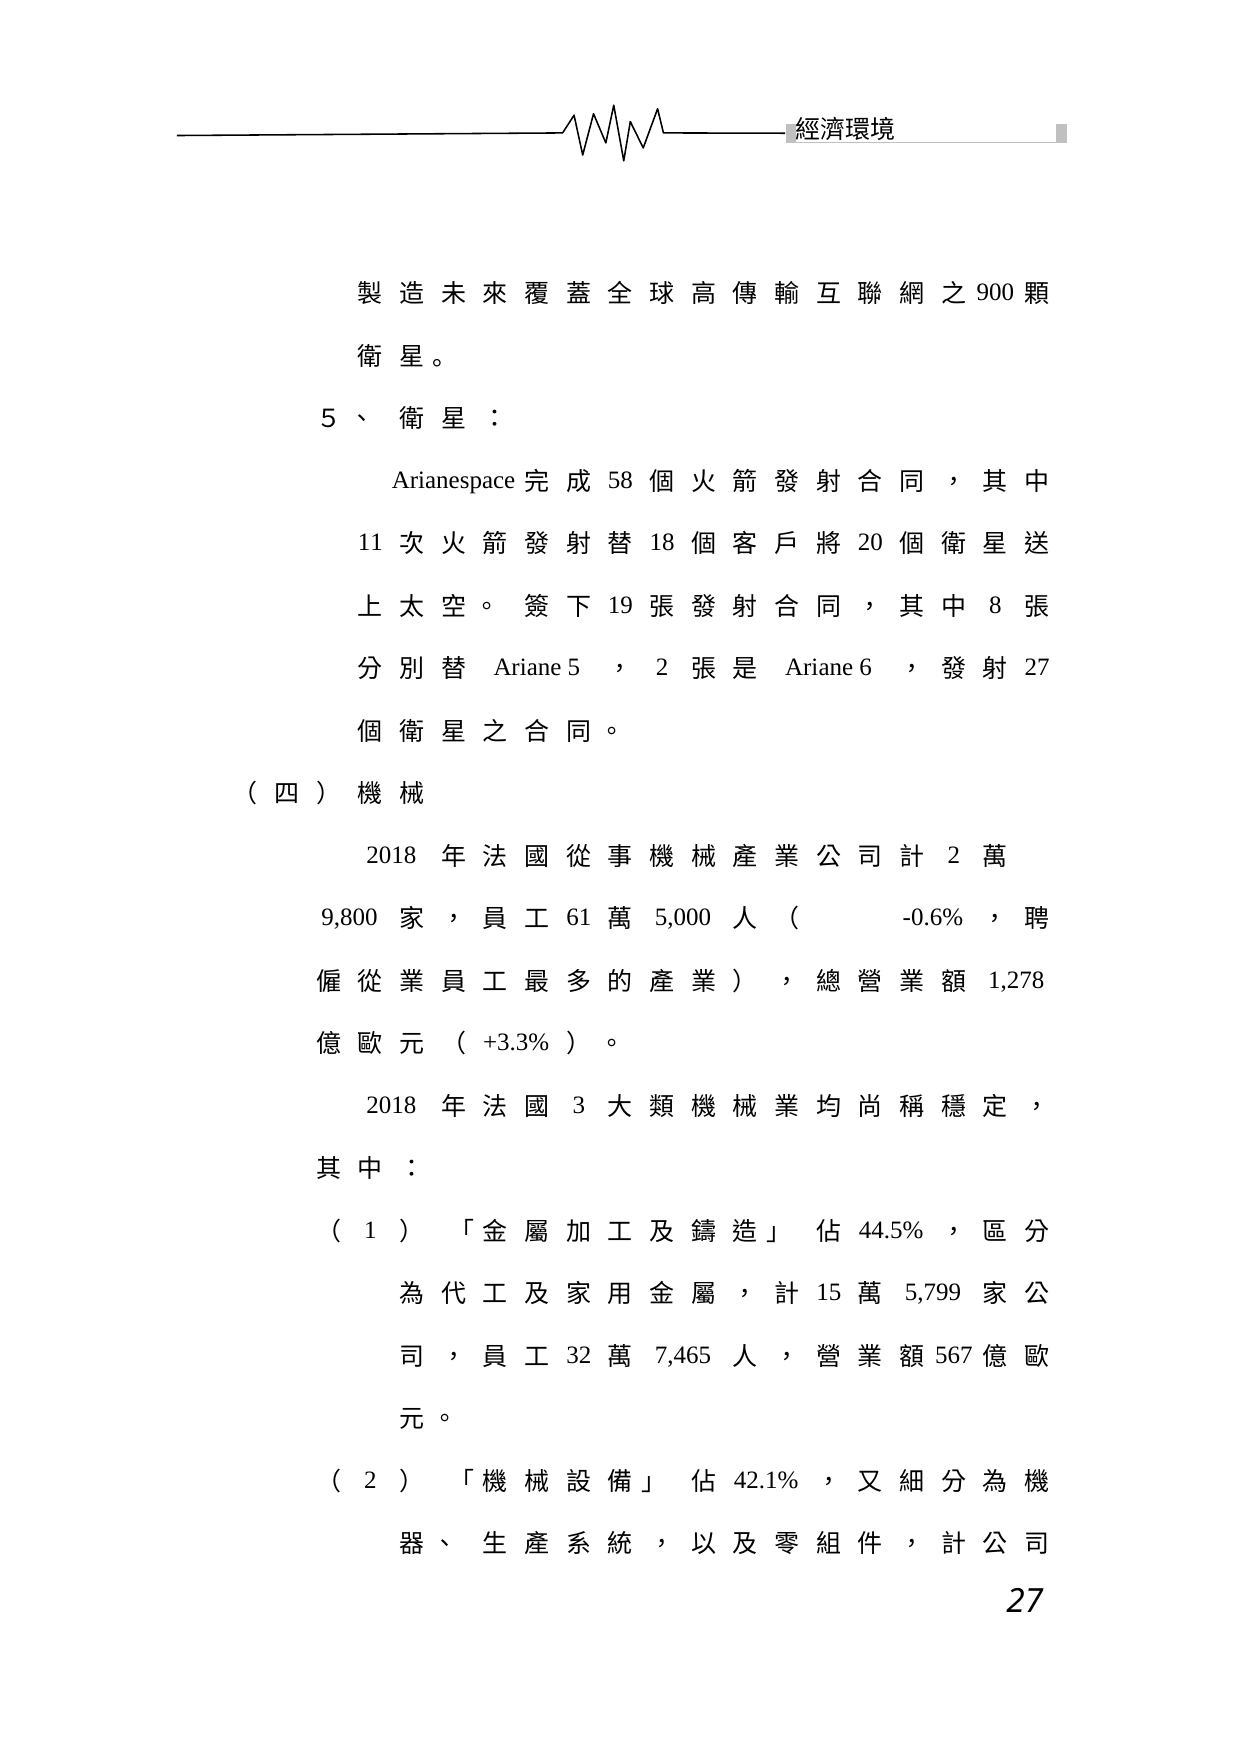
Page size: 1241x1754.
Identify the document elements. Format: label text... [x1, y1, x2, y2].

text （四）機械 [207, 750, 1058, 813]
text 2018年法國從事機械產業公司計2萬9,800家，員工61萬5,000人（ -0.6%，聘僱從業員工最多的產業），總營業額1,278億歐元（+3.3%）。 [281, 813, 1058, 1063]
text （2）「機械設備」佔42.1%，又細分為機器、生產系統，以及零組件，計公司 [306, 1438, 1058, 1563]
text 製造未來覆蓋全球高傳輸互聯網之900顆衛星。 [330, 250, 1058, 375]
text ５、衛星： [281, 375, 1058, 438]
text （1）「金屬加工及鑄造」佔44.5%，區分為代工及家用金屬，計15萬5,799家公司，員工32萬7,465人，營業額567億歐元。 [306, 1188, 1058, 1438]
text Arianespace完成58個火箭發射合同，其中11次火箭發射替18個客戶將20個衛星送上太空。簽下19張發射合同，其中8張分別替Ariane 5，2張是Ariane 6，發射27個衛星之合同。 [330, 438, 1058, 750]
text 2018年法國3大類機械業均尚稱穩定，其中： [281, 1063, 1058, 1188]
